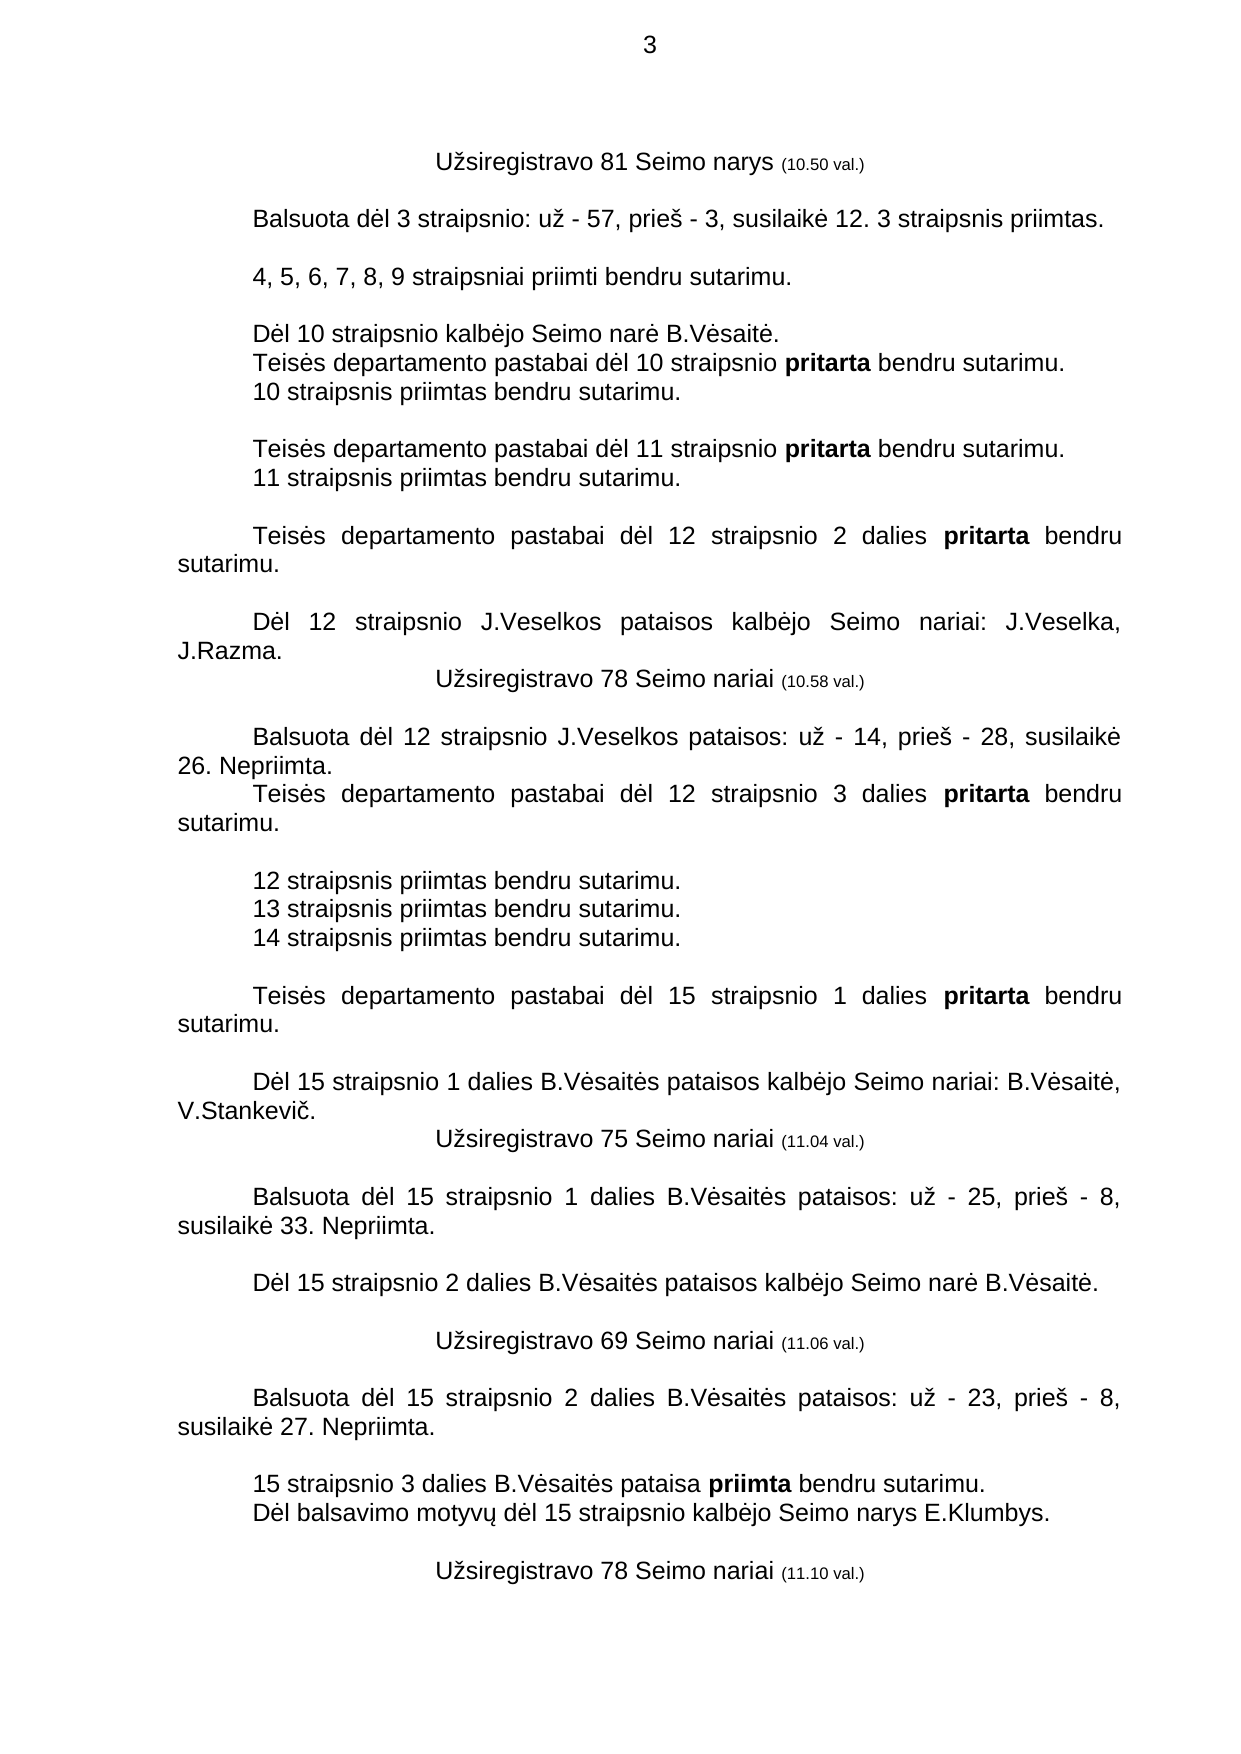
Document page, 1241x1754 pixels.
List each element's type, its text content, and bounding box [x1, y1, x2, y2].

text Užsiregistravo 69 Seimo nariai (11.06 val.) [177, 1326, 1122, 1354]
text 14 straipsnis priimtas bendru sutarimu. [177, 923, 1122, 952]
text 4, 5, 6, 7, 8, 9 straipsniai priimti bendru sutarimu. [177, 262, 1122, 291]
text Balsuota dėl 15 straipsnio 2 dalies B.Vėsaitės pataisos: už - 23, prieš - 8, susilaikė 27. Nepriimta. [177, 1383, 1122, 1441]
text Dėl balsavimo motyvų dėl 15 straipsnio kalbėjo Seimo narys E.Klumbys. [177, 1498, 1122, 1527]
text Dėl 12 straipsnio J.Veselkos pataisos kalbėjo Seimo nariai: J.Veselka, J.Razma. [177, 607, 1122, 664]
text Teisės departamento pastabai dėl 15 straipsnio 1 dalies pritarta bendru sutarimu. [177, 981, 1122, 1038]
text Teisės departamento pastabai dėl 12 straipsnio 3 dalies pritarta bendru sutarimu. [177, 779, 1122, 837]
text Užsiregistravo 81 Seimo narys (10.50 val.) [177, 147, 1122, 176]
text 11 straipsnis priimtas bendru sutarimu. [177, 463, 1122, 492]
text Užsiregistravo 78 Seimo nariai (11.10 val.) [177, 1556, 1122, 1584]
text Dėl 15 straipsnio 1 dalies B.Vėsaitės pataisos kalbėjo Seimo nariai: B.Vėsaitė, V.Stankevič. [177, 1067, 1122, 1124]
text Balsuota dėl 3 straipsnio: už - 57, prieš - 3, susilaikė 12. 3 straipsnis priimtas. [177, 204, 1122, 233]
text Balsuota dėl 15 straipsnio 1 dalies B.Vėsaitės pataisos: už - 25, prieš - 8, susilaikė 33. Nepriimta. [177, 1182, 1122, 1239]
text 12 straipsnis priimtas bendru sutarimu. [177, 866, 1122, 894]
text Užsiregistravo 75 Seimo nariai (11.04 val.) [177, 1124, 1122, 1153]
text 15 straipsnio 3 dalies B.Vėsaitės pataisa priimta bendru sutarimu. [177, 1469, 1122, 1498]
text 13 straipsnis priimtas bendru sutarimu. [177, 894, 1122, 923]
text Dėl 10 straipsnio kalbėjo Seimo narė B.Vėsaitė. [177, 319, 1122, 348]
text Teisės departamento pastabai dėl 11 straipsnio pritarta bendru sutarimu. [177, 434, 1122, 463]
text Teisės departamento pastabai dėl 10 straipsnio pritarta bendru sutarimu. [177, 348, 1122, 377]
text Teisės departamento pastabai dėl 12 straipsnio 2 dalies pritarta bendru sutarimu. [177, 521, 1122, 578]
text Dėl 15 straipsnio 2 dalies B.Vėsaitės pataisos kalbėjo Seimo narė B.Vėsaitė. [177, 1268, 1122, 1297]
text Užsiregistravo 78 Seimo nariai (10.58 val.) [177, 664, 1122, 693]
text Balsuota dėl 12 straipsnio J.Veselkos pataisos: už - 14, prieš - 28, susilaikė 26. Nepriimta. [177, 722, 1122, 779]
text 10 straipsnis priimtas bendru sutarimu. [177, 377, 1122, 406]
